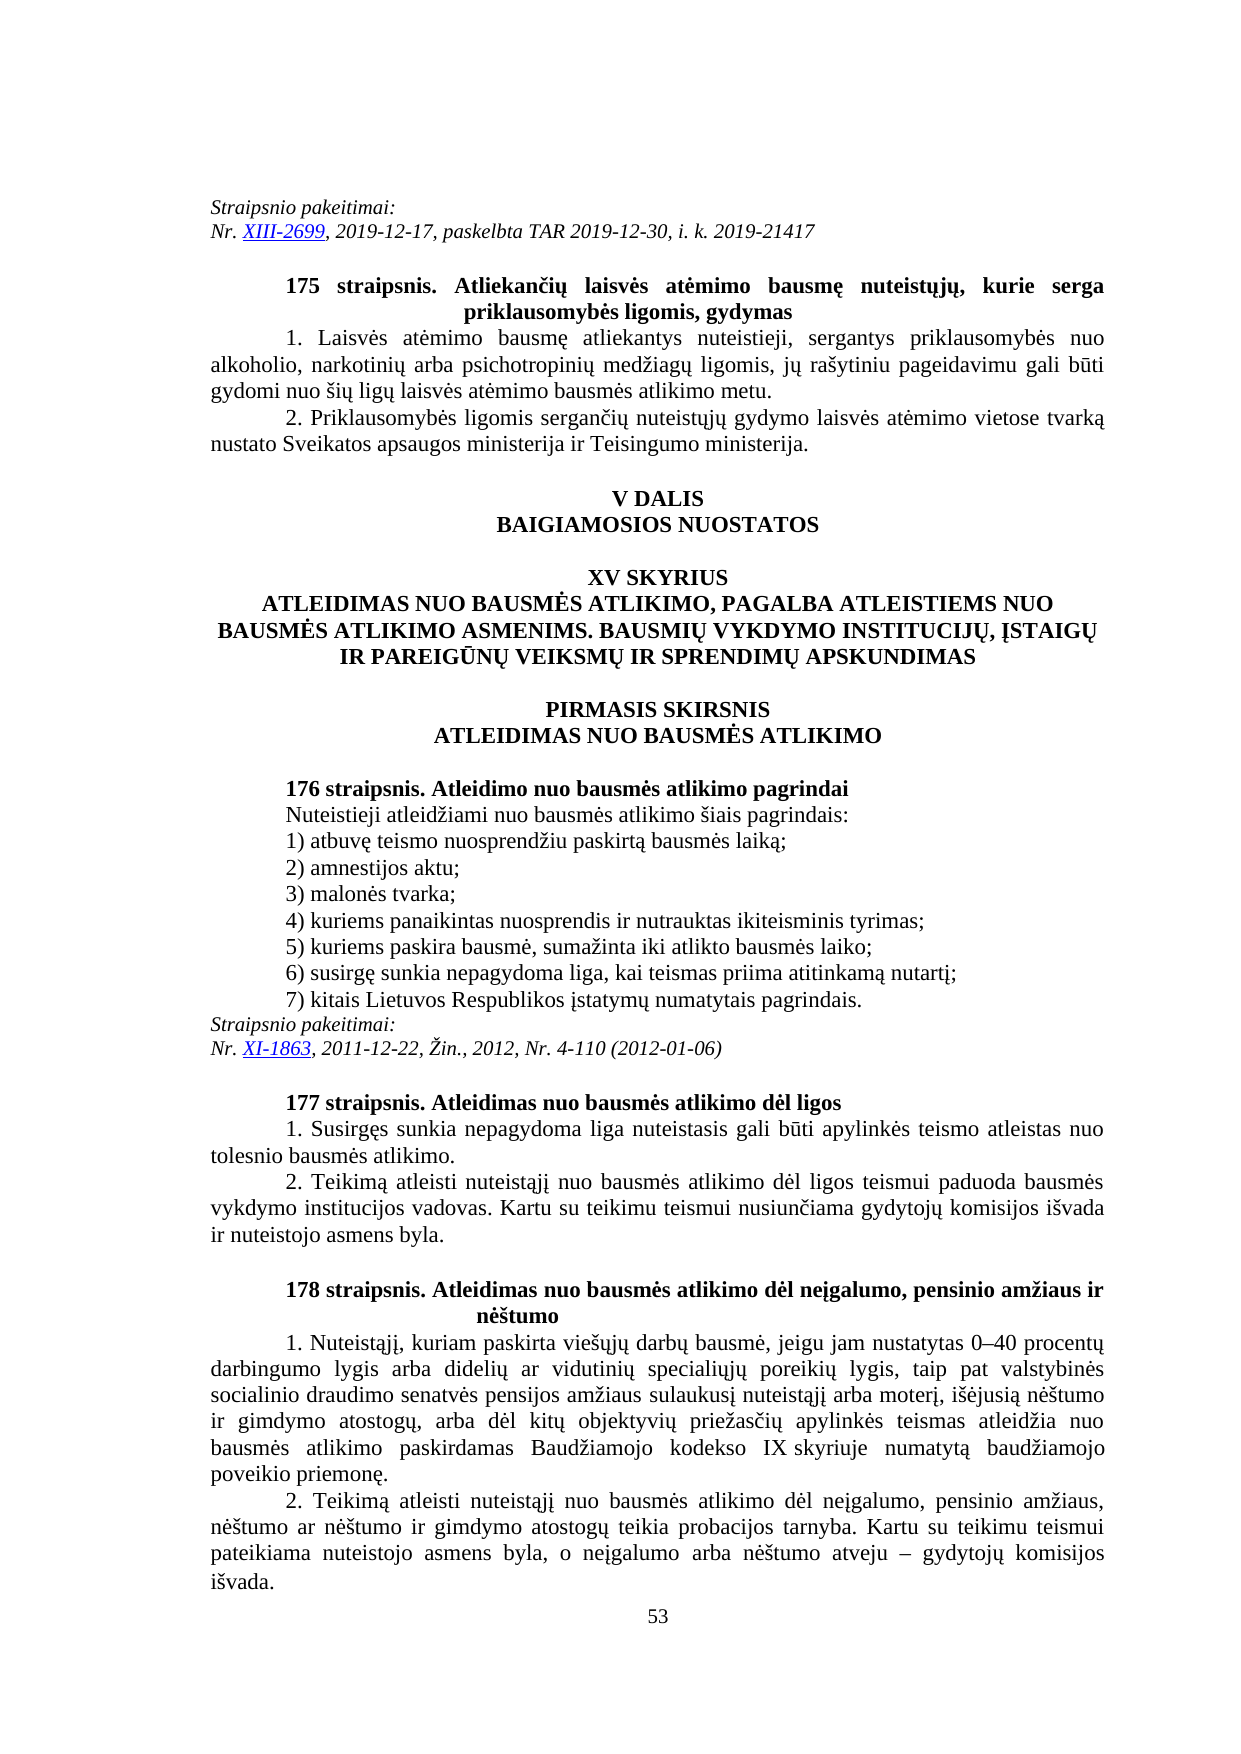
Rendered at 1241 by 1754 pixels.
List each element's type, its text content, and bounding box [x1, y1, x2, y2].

text 2. Priklausomybės ligomis sergančių nuteistųjų gydymo laisvės atėmimo vietose tvarką nustato Sveikatos apsaugos ministerija ir Teisingumo ministerija. [210, 403, 1105, 456]
text 5) kuriems paskira bausmė, sumažinta iki atlikto bausmės laiko; [210, 933, 1105, 959]
text 178 straipsnis. Atleidimas nuo bausmės atlikimo dėl neįgalumo, pensinio amžiaus ir nėštumo [285, 1276, 1105, 1328]
text 4) kuriems panaikintas nuosprendis ir nutrauktas ikiteisminis tyrimas; [210, 907, 1105, 933]
text 175 straipsnis. Atliekančių laisvės atėmimo bausmę nuteistųjų, kurie serga priklausomybės ligomis, gydymas [285, 272, 1105, 324]
text atleidimas nuo bausmės atlikimo [210, 722, 1105, 748]
text 176 straipsnis. Atleidimo nuo bausmės atlikimo pagrindai [210, 775, 1105, 801]
text 6) susirgę sunkia nepagydoma liga, kai teismas priima atitinkamą nutartį; [210, 959, 1105, 986]
text 1. Nuteistąjį, kuriam paskirta viešųjų darbų bausmė, jeigu jam nustatytas 0–40 procentų darbingumo lygis arba didelių ar vidutinių specialiųjų poreikių lygis, taip pat valstybinės socialinio draudimo senatvės pensijos amžiaus sulaukusį nuteistąjį arba moterį, išėjusią nėštumo ir gimdymo atostogų, arba dėl kitų objektyvių priežasčių apylinkės teismas atleidžia nuo bausmės atlikimo paskirdamas Baudžiamojo kodekso IX skyriuje numatytą baudžiamojo poveikio priemonę. [210, 1328, 1105, 1487]
text Nr. XI-1863, 2011-12-22, Žin., 2012, Nr. 4-110 (2012-01-06) [210, 1036, 1105, 1060]
subtitle baigiamOSiOS nuostatOS [210, 511, 1105, 538]
text 2. Teikimą atleisti nuteistąjį nuo bausmės atlikimo dėl ligos teismui paduoda bausmės vykdymo institucijos vadovas. Kartu su teikimu teismui nusiunčiama gydytojų komisijos išvada ir nuteistojo asmens byla. [210, 1168, 1105, 1247]
text 1) atbuvę teismo nuosprendžiu paskirtą bausmės laiką; [210, 828, 1105, 854]
text 7) kitais Lietuvos Respublikos įstatymų numatytais pagrindais. [210, 986, 1105, 1012]
text Straipsnio pakeitimai: [210, 1012, 1105, 1036]
text Nuteistieji atleidžiami nuo bausmės atlikimo šiais pagrindais: [210, 801, 1105, 828]
text 3) malonės tvarka; [210, 880, 1105, 907]
text Nr. XIII-2699, 2019-12-17, paskelbta TAR 2019-12-30, i. k. 2019-21417 [210, 219, 1105, 243]
text 2) amnestijos aktu; [210, 854, 1105, 880]
text 177 straipsnis. Atleidimas nuo bausmės atlikimo dėl ligos [210, 1089, 1105, 1115]
text 1. Susirgęs sunkia nepagydoma liga nuteistasis gali būti apylinkės teismo atleistas nuo tolesnio bausmės atlikimo. [210, 1115, 1105, 1168]
text 2. Teikimą atleisti nuteistąjį nuo bausmės atlikimo dėl neįgalumo, pensinio amžiaus, nėštumo ar nėštumo ir gimdymo atostogų teikia probacijos tarnyba. Kartu su teikimu teismui pateikiama nuteistojo asmens byla, o neįgalumo arba nėštumo atveju – gydytojų komisijos išvada. [210, 1487, 1105, 1594]
subtitle Pirmasis skirsnis [210, 696, 1105, 722]
subtitle XV skyrius [210, 564, 1105, 590]
text V DALIS [210, 485, 1105, 511]
text Straipsnio pakeitimai: [210, 195, 1105, 219]
text 1. Laisvės atėmimo bausmę atliekantys nuteistieji, sergantys priklausomybės nuo alkoholio, narkotinių arba psichotropinių medžiagų ligomis, jų rašytiniu pageidavimu gali būti gydomi nuo šių ligų laisvės atėmimo bausmės atlikimo metu. [210, 324, 1105, 403]
text ATLEIDIMAS NUO BAUSMĖS ATLIKIMO, PAGALBA ATLEISTIEMS NUO BAUSMĖS ATLIKIMO ASMENIMS. BAUSMIŲ VYKDYMO INSTITUCIJŲ, ĮSTAIGŲ IR PAREIGŪNŲ VEIKSMŲ IR SPRENDIMŲ APSKUNDIMAS [210, 590, 1105, 669]
